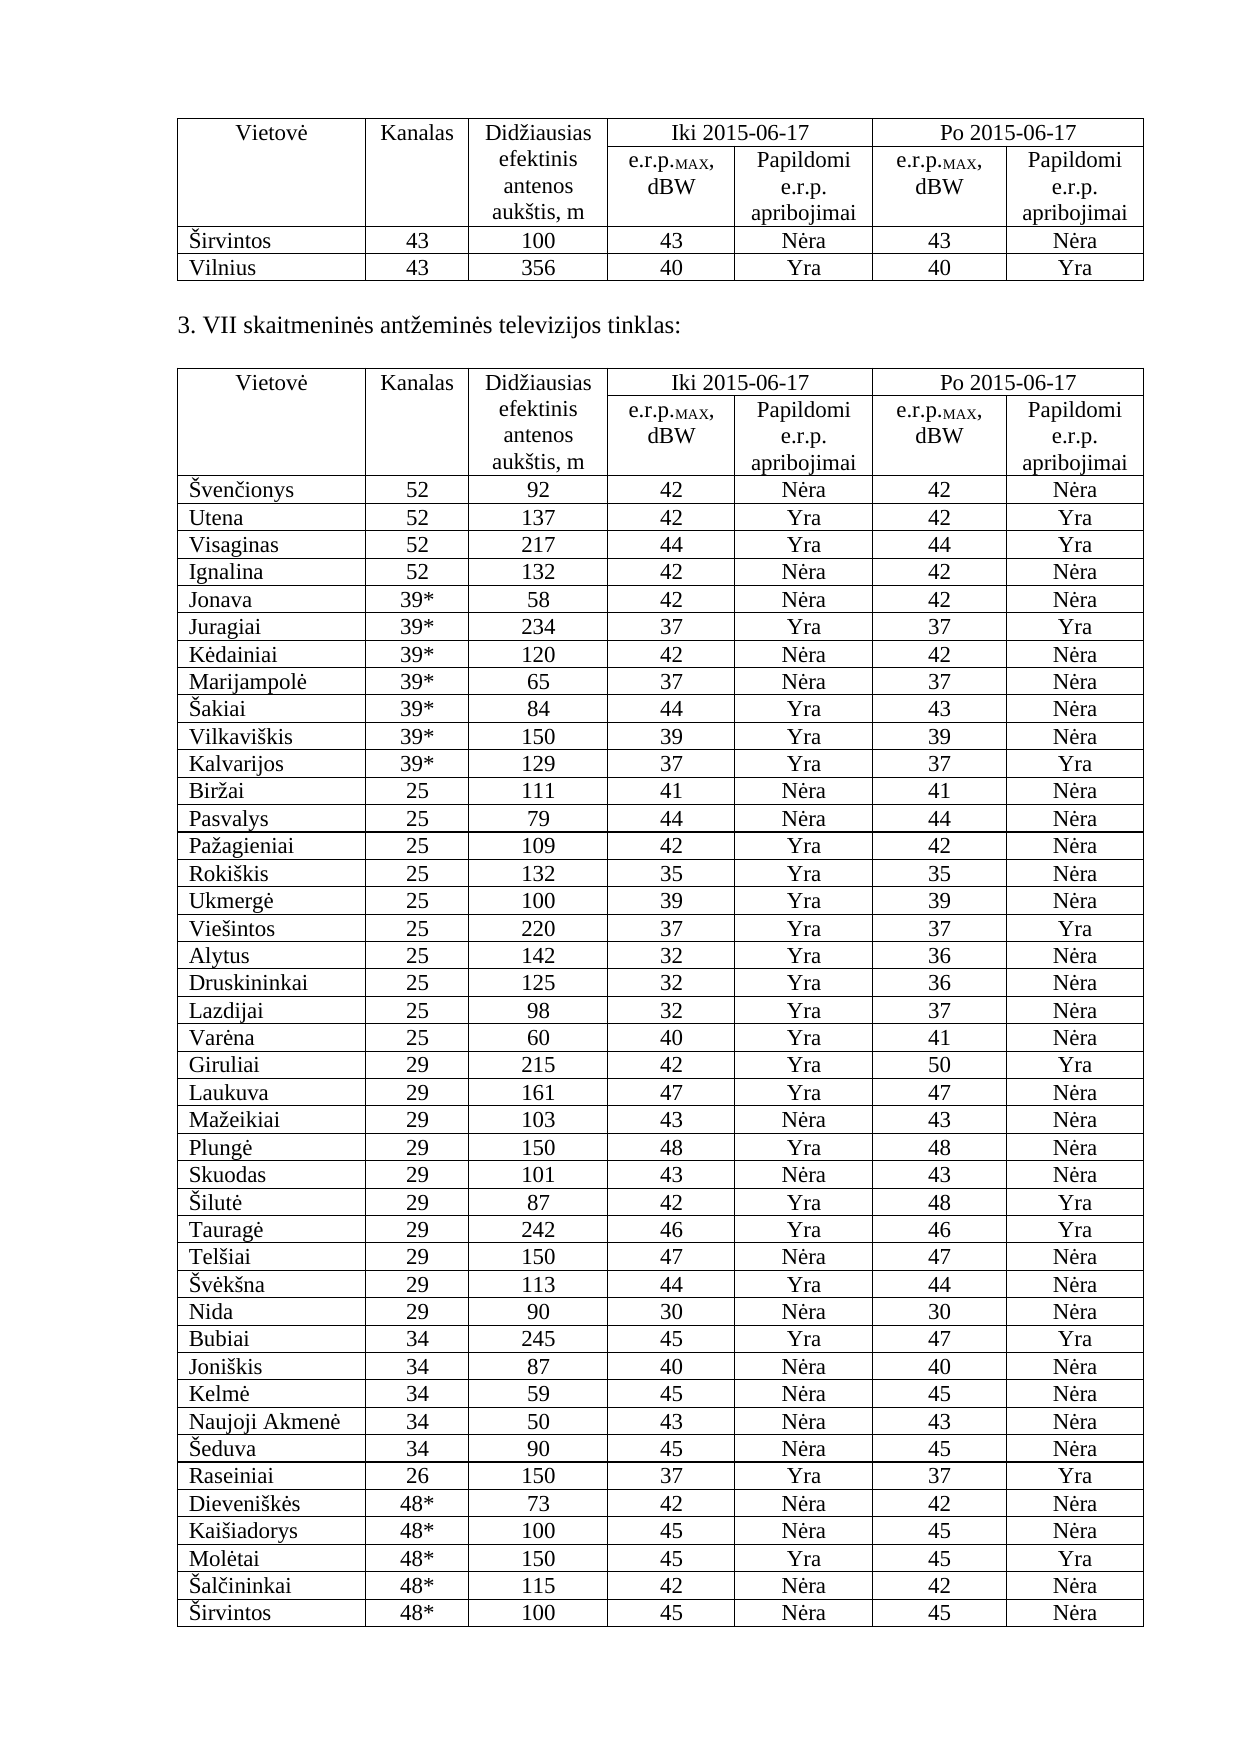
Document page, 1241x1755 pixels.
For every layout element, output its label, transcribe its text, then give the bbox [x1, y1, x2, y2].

table_cell 47 [873, 1079, 1006, 1105]
table_cell 37 [873, 668, 1006, 694]
table_cell Yra [735, 915, 872, 941]
table_cell 25 [366, 969, 468, 996]
table_cell Yra [735, 997, 872, 1023]
table_header Vietovė [178, 119, 365, 226]
table_cell Yra [735, 1024, 872, 1051]
table_cell Kelmė [178, 1380, 365, 1407]
table_cell 356 [469, 254, 607, 280]
table_cell 90 [469, 1435, 607, 1461]
table_cell Yra [735, 1134, 872, 1160]
table_cell 43 [608, 227, 734, 253]
table_cell Šeduva [178, 1435, 365, 1461]
table_cell 25 [366, 915, 468, 941]
table_cell 37 [608, 613, 734, 639]
table_cell Yra [1007, 1463, 1143, 1489]
table_cell 39* [366, 641, 468, 667]
table_cell 40 [873, 254, 1006, 280]
table_cell 42 [873, 641, 1006, 667]
table_cell Pažagieniai [178, 833, 365, 859]
table_header Vietovė [178, 369, 365, 475]
table_cell Yra [1007, 613, 1143, 639]
table_cell 161 [469, 1079, 607, 1105]
table_cell 45 [608, 1435, 734, 1461]
table_cell 29 [366, 1134, 468, 1160]
table_cell 58 [469, 586, 607, 612]
table_cell 39 [608, 723, 734, 749]
table_cell Naujoji Akmenė [178, 1408, 365, 1434]
table_cell 39 [873, 723, 1006, 749]
table_cell Bubiai [178, 1326, 365, 1352]
table_cell e.r.p.MAX, dBW [873, 147, 1006, 226]
table_cell Nėra [735, 778, 872, 804]
table_cell 42 [608, 1052, 734, 1078]
table_cell 34 [366, 1326, 468, 1352]
table_cell 36 [873, 942, 1006, 968]
table_cell Yra [735, 531, 872, 557]
table_cell Nėra [1007, 833, 1143, 859]
table_header Iki 2015-06-17 [608, 369, 872, 395]
table_cell 37 [608, 750, 734, 777]
table_cell Yra [1007, 1216, 1143, 1242]
table_cell 39* [366, 750, 468, 777]
table_cell Nėra [1007, 1271, 1143, 1297]
table_cell 45 [608, 1380, 734, 1407]
table_cell Plungė [178, 1134, 365, 1160]
table_cell 43 [873, 695, 1006, 722]
table_cell Juragiai [178, 613, 365, 639]
table_cell 40 [873, 1353, 1006, 1379]
table_cell Nėra [1007, 1161, 1143, 1187]
table_cell 41 [608, 778, 734, 804]
table_cell 42 [873, 476, 1006, 503]
table_cell 215 [469, 1052, 607, 1078]
table_cell 242 [469, 1216, 607, 1242]
table_cell 42 [608, 476, 734, 503]
table_cell Yra [735, 887, 872, 913]
table_cell 43 [608, 1106, 734, 1133]
table_cell 25 [366, 1024, 468, 1051]
table_cell 44 [873, 531, 1006, 557]
table_cell 50 [469, 1408, 607, 1434]
table_cell 34 [366, 1408, 468, 1434]
table_cell Nėra [735, 559, 872, 585]
table_cell 245 [469, 1326, 607, 1352]
table_cell 29 [366, 1106, 468, 1133]
table_header Iki 2015-06-17 [608, 119, 872, 146]
table_cell 29 [366, 1189, 468, 1215]
table_cell 43 [873, 1106, 1006, 1133]
table_cell Nėra [735, 1408, 872, 1434]
table_cell Yra [735, 969, 872, 996]
table_cell 37 [873, 997, 1006, 1023]
table_cell Yra [735, 1326, 872, 1352]
table_cell Vilnius [178, 254, 365, 280]
table_cell 29 [366, 1271, 468, 1297]
table_cell 120 [469, 641, 607, 667]
table_cell 59 [469, 1380, 607, 1407]
table_cell 101 [469, 1161, 607, 1187]
table_cell Kalvarijos [178, 750, 365, 777]
table_cell 45 [873, 1600, 1006, 1626]
table_cell 30 [608, 1298, 734, 1324]
table_cell Ignalina [178, 559, 365, 585]
table_cell Yra [1007, 915, 1143, 941]
table_cell 113 [469, 1271, 607, 1297]
table_cell 32 [608, 997, 734, 1023]
table_cell 43 [608, 1161, 734, 1187]
table_cell Nėra [1007, 1435, 1143, 1461]
table_cell Alytus [178, 942, 365, 968]
table_cell Yra [735, 1463, 872, 1489]
table_cell 42 [873, 1572, 1006, 1598]
table_cell Nėra [1007, 942, 1143, 968]
table_cell 45 [873, 1545, 1006, 1571]
table_cell 48* [366, 1545, 468, 1571]
table_cell 45 [873, 1435, 1006, 1461]
table_cell 39* [366, 668, 468, 694]
table_cell 125 [469, 969, 607, 996]
table_cell Giruliai [178, 1052, 365, 1078]
table_cell 98 [469, 997, 607, 1023]
table_cell Nėra [1007, 1243, 1143, 1270]
table_cell Nėra [1007, 1600, 1143, 1626]
table_cell Marijampolė [178, 668, 365, 694]
table_cell 48* [366, 1490, 468, 1516]
table_cell 47 [873, 1326, 1006, 1352]
table_cell 109 [469, 833, 607, 859]
table_cell Molėtai [178, 1545, 365, 1571]
table_cell 45 [873, 1380, 1006, 1407]
table_cell 25 [366, 805, 468, 831]
table_cell Varėna [178, 1024, 365, 1051]
table_cell 29 [366, 1079, 468, 1105]
table_cell Dieveniškės [178, 1490, 365, 1516]
table_cell Nėra [1007, 1024, 1143, 1051]
table_cell 150 [469, 1134, 607, 1160]
table_header Kanalas [366, 369, 468, 475]
table_cell Nėra [1007, 695, 1143, 722]
table_cell 43 [366, 254, 468, 280]
table_cell 42 [873, 1490, 1006, 1516]
table_cell 150 [469, 1463, 607, 1489]
table_cell Nėra [735, 641, 872, 667]
table_cell 37 [873, 1463, 1006, 1489]
table_cell 45 [608, 1517, 734, 1544]
table_cell 25 [366, 860, 468, 886]
table_cell Yra [735, 613, 872, 639]
table_cell Nėra [1007, 641, 1143, 667]
table_cell Yra [1007, 750, 1143, 777]
table_cell 73 [469, 1490, 607, 1516]
table_cell 150 [469, 1545, 607, 1571]
table_cell Visaginas [178, 531, 365, 557]
table_cell 43 [873, 1161, 1006, 1187]
table_cell 29 [366, 1298, 468, 1324]
table_cell 41 [873, 778, 1006, 804]
table_cell 48 [873, 1189, 1006, 1215]
table_cell 50 [873, 1052, 1006, 1078]
table_cell Yra [1007, 1545, 1143, 1571]
table_cell Nėra [735, 586, 872, 612]
table_cell 29 [366, 1161, 468, 1187]
table_cell 34 [366, 1353, 468, 1379]
table_cell Pasvalys [178, 805, 365, 831]
table_cell Širvintos [178, 227, 365, 253]
table_cell 39 [873, 887, 1006, 913]
table_cell 45 [608, 1545, 734, 1571]
table_cell Papildomi e.r.p. apribojimai [1007, 147, 1143, 226]
table_cell 84 [469, 695, 607, 722]
table_cell Kėdainiai [178, 641, 365, 667]
table_cell Lazdijai [178, 997, 365, 1023]
table_cell 40 [608, 1024, 734, 1051]
table_cell 40 [608, 254, 734, 280]
table_cell 52 [366, 504, 468, 530]
table_cell 129 [469, 750, 607, 777]
table_cell Nėra [735, 1161, 872, 1187]
table_cell Nėra [735, 1353, 872, 1379]
table_cell Nėra [1007, 1106, 1143, 1133]
table_cell 34 [366, 1380, 468, 1407]
table_cell 100 [469, 227, 607, 253]
table_cell Yra [735, 942, 872, 968]
table_cell Nėra [1007, 723, 1143, 749]
table_cell 37 [873, 750, 1006, 777]
table_cell 45 [873, 1517, 1006, 1544]
table_cell Nėra [1007, 559, 1143, 585]
table_cell 234 [469, 613, 607, 639]
table_cell 46 [873, 1216, 1006, 1242]
table_cell Yra [735, 833, 872, 859]
table_header Didžiausias efektinis antenos aukštis, m [469, 119, 607, 226]
table_cell 42 [608, 586, 734, 612]
table_cell Rokiškis [178, 860, 365, 886]
table_cell 132 [469, 860, 607, 886]
table_cell Nėra [1007, 227, 1143, 253]
table_cell Yra [1007, 254, 1143, 280]
table_cell 42 [608, 504, 734, 530]
table_cell e.r.p.MAX, dBW [608, 396, 734, 475]
table_cell 44 [873, 805, 1006, 831]
table_cell Šilutė [178, 1189, 365, 1215]
table_cell 40 [608, 1353, 734, 1379]
table_cell Joniškis [178, 1353, 365, 1379]
table_cell Nida [178, 1298, 365, 1324]
table_cell 44 [608, 805, 734, 831]
table_cell 42 [873, 559, 1006, 585]
table_cell Yra [735, 1545, 872, 1571]
table_cell 44 [608, 695, 734, 722]
table_cell Nėra [1007, 1572, 1143, 1598]
table_header Po 2015-06-17 [873, 119, 1143, 146]
table_cell Kaišiadorys [178, 1517, 365, 1544]
table_cell Nėra [735, 1600, 872, 1626]
table_cell Druskininkai [178, 969, 365, 996]
table_cell e.r.p.MAX, dBW [608, 147, 734, 226]
table_cell 150 [469, 1243, 607, 1270]
table_cell Utena [178, 504, 365, 530]
table_cell 217 [469, 531, 607, 557]
table_cell Nėra [1007, 1517, 1143, 1544]
table_cell 115 [469, 1572, 607, 1598]
table_cell Širvintos [178, 1600, 365, 1626]
table_cell Nėra [1007, 860, 1143, 886]
table_cell 100 [469, 1600, 607, 1626]
table_cell 45 [608, 1326, 734, 1352]
table_cell 48* [366, 1572, 468, 1598]
table_cell 111 [469, 778, 607, 804]
table_cell 100 [469, 887, 607, 913]
table_cell 150 [469, 723, 607, 749]
table_cell 42 [608, 641, 734, 667]
table_cell 43 [873, 227, 1006, 253]
table_cell Nėra [1007, 476, 1143, 503]
table_cell Šakiai [178, 695, 365, 722]
table_cell Nėra [735, 1517, 872, 1544]
table_cell 39* [366, 613, 468, 639]
table_cell Nėra [1007, 887, 1143, 913]
table_cell Yra [1007, 1052, 1143, 1078]
table_cell Yra [1007, 504, 1143, 530]
table_cell 48* [366, 1600, 468, 1626]
table_cell 25 [366, 778, 468, 804]
table_cell 52 [366, 559, 468, 585]
table_cell 42 [608, 1490, 734, 1516]
table_cell 37 [873, 613, 1006, 639]
table_cell 42 [608, 559, 734, 585]
table_cell 103 [469, 1106, 607, 1133]
table_cell Yra [735, 1079, 872, 1105]
table_cell 29 [366, 1052, 468, 1078]
table_cell 36 [873, 969, 1006, 996]
table_cell Nėra [735, 1298, 872, 1324]
table_cell e.r.p.MAX, dBW [873, 396, 1006, 475]
table_cell 41 [873, 1024, 1006, 1051]
table_header Didžiausias efektinis antenos aukštis, m [469, 369, 607, 475]
table_cell 137 [469, 504, 607, 530]
table_cell 42 [873, 586, 1006, 612]
table_cell Nėra [735, 1490, 872, 1516]
table_cell Nėra [1007, 969, 1143, 996]
table_cell Nėra [1007, 1490, 1143, 1516]
table_cell 32 [608, 942, 734, 968]
table_cell 46 [608, 1216, 734, 1242]
table_cell Yra [1007, 1326, 1143, 1352]
table_cell Papildomi e.r.p. apribojimai [735, 396, 872, 475]
table_cell Papildomi e.r.p. apribojimai [735, 147, 872, 226]
table_cell Nėra [1007, 1298, 1143, 1324]
table_cell 44 [608, 531, 734, 557]
table_cell 65 [469, 668, 607, 694]
table_cell Nėra [735, 1106, 872, 1133]
table_cell 92 [469, 476, 607, 503]
table_cell 39* [366, 695, 468, 722]
table_cell Nėra [1007, 668, 1143, 694]
table_cell Yra [735, 1271, 872, 1297]
table_cell Skuodas [178, 1161, 365, 1187]
table_cell 48 [873, 1134, 1006, 1160]
table_cell Nėra [735, 1572, 872, 1598]
table_cell 37 [608, 915, 734, 941]
table_cell 47 [608, 1243, 734, 1270]
table_cell 52 [366, 476, 468, 503]
table_cell 43 [608, 1408, 734, 1434]
table_cell 35 [608, 860, 734, 886]
table_cell 47 [873, 1243, 1006, 1270]
table_cell 32 [608, 969, 734, 996]
table_cell 44 [608, 1271, 734, 1297]
table_cell Nėra [735, 1380, 872, 1407]
table_cell Nėra [735, 227, 872, 253]
table_cell Tauragė [178, 1216, 365, 1242]
table_cell Laukuva [178, 1079, 365, 1105]
table_header Po 2015-06-17 [873, 369, 1143, 395]
table_cell Yra [735, 254, 872, 280]
table_cell 60 [469, 1024, 607, 1051]
table_cell Yra [735, 695, 872, 722]
table_cell Yra [735, 723, 872, 749]
table_cell Yra [735, 750, 872, 777]
text 3. VII skaitmeninės antžeminės televizijos tinklas: [177, 310, 1181, 339]
table_cell Jonava [178, 586, 365, 612]
table_cell 39* [366, 586, 468, 612]
table_cell 48 [608, 1134, 734, 1160]
table_cell Nėra [1007, 997, 1143, 1023]
table_cell 90 [469, 1298, 607, 1324]
table_cell 26 [366, 1463, 468, 1489]
table_cell 30 [873, 1298, 1006, 1324]
table_cell 42 [873, 504, 1006, 530]
table_cell Nėra [1007, 1134, 1143, 1160]
table_cell Nėra [735, 805, 872, 831]
table_cell Yra [735, 1052, 872, 1078]
table_cell Nėra [735, 476, 872, 503]
table_cell 25 [366, 997, 468, 1023]
table_cell 45 [608, 1600, 734, 1626]
table_cell 43 [873, 1408, 1006, 1434]
table_cell 132 [469, 559, 607, 585]
table_cell 43 [366, 227, 468, 253]
table_cell Nėra [1007, 1408, 1143, 1434]
table_cell Ukmergė [178, 887, 365, 913]
table_cell Nėra [735, 1435, 872, 1461]
table_cell 39* [366, 723, 468, 749]
table_cell Šalčininkai [178, 1572, 365, 1598]
table_cell 52 [366, 531, 468, 557]
table_cell 87 [469, 1189, 607, 1215]
table_cell 25 [366, 833, 468, 859]
table_cell Yra [1007, 1189, 1143, 1215]
table_cell 47 [608, 1079, 734, 1105]
table_cell Yra [735, 1189, 872, 1215]
table_cell Raseiniai [178, 1463, 365, 1489]
table_cell Nėra [1007, 1380, 1143, 1407]
table_cell Vilkaviškis [178, 723, 365, 749]
table_cell Telšiai [178, 1243, 365, 1270]
table_cell 37 [608, 668, 734, 694]
table_cell 48* [366, 1517, 468, 1544]
table_cell 87 [469, 1353, 607, 1379]
table_cell Nėra [1007, 1353, 1143, 1379]
table_cell Papildomi e.r.p. apribojimai [1007, 396, 1143, 475]
table_cell Švėkšna [178, 1271, 365, 1297]
table_cell Nėra [1007, 805, 1143, 831]
table_cell 42 [608, 1572, 734, 1598]
table_cell 37 [608, 1463, 734, 1489]
table_cell 37 [873, 915, 1006, 941]
table_cell Nėra [1007, 1079, 1143, 1105]
table_cell Yra [735, 860, 872, 886]
table_cell 35 [873, 860, 1006, 886]
table_cell Mažeikiai [178, 1106, 365, 1133]
table_cell Nėra [1007, 778, 1143, 804]
table_cell Yra [1007, 531, 1143, 557]
table_cell 42 [873, 833, 1006, 859]
table_cell 100 [469, 1517, 607, 1544]
table_cell Biržai [178, 778, 365, 804]
table_cell 29 [366, 1243, 468, 1270]
table_cell 142 [469, 942, 607, 968]
table_cell 25 [366, 942, 468, 968]
table_cell 39 [608, 887, 734, 913]
table_cell 42 [608, 833, 734, 859]
table_cell 42 [608, 1189, 734, 1215]
table_cell Nėra [735, 668, 872, 694]
table_cell Yra [735, 1216, 872, 1242]
table_cell 34 [366, 1435, 468, 1461]
table_cell 25 [366, 887, 468, 913]
table_cell Nėra [1007, 586, 1143, 612]
table_cell Viešintos [178, 915, 365, 941]
table_header Kanalas [366, 119, 468, 226]
table_cell Švenčionys [178, 476, 365, 503]
table_cell Yra [735, 504, 872, 530]
table_cell 220 [469, 915, 607, 941]
table_cell 29 [366, 1216, 468, 1242]
table_cell Nėra [735, 1243, 872, 1270]
table_cell 44 [873, 1271, 1006, 1297]
table_cell 79 [469, 805, 607, 831]
